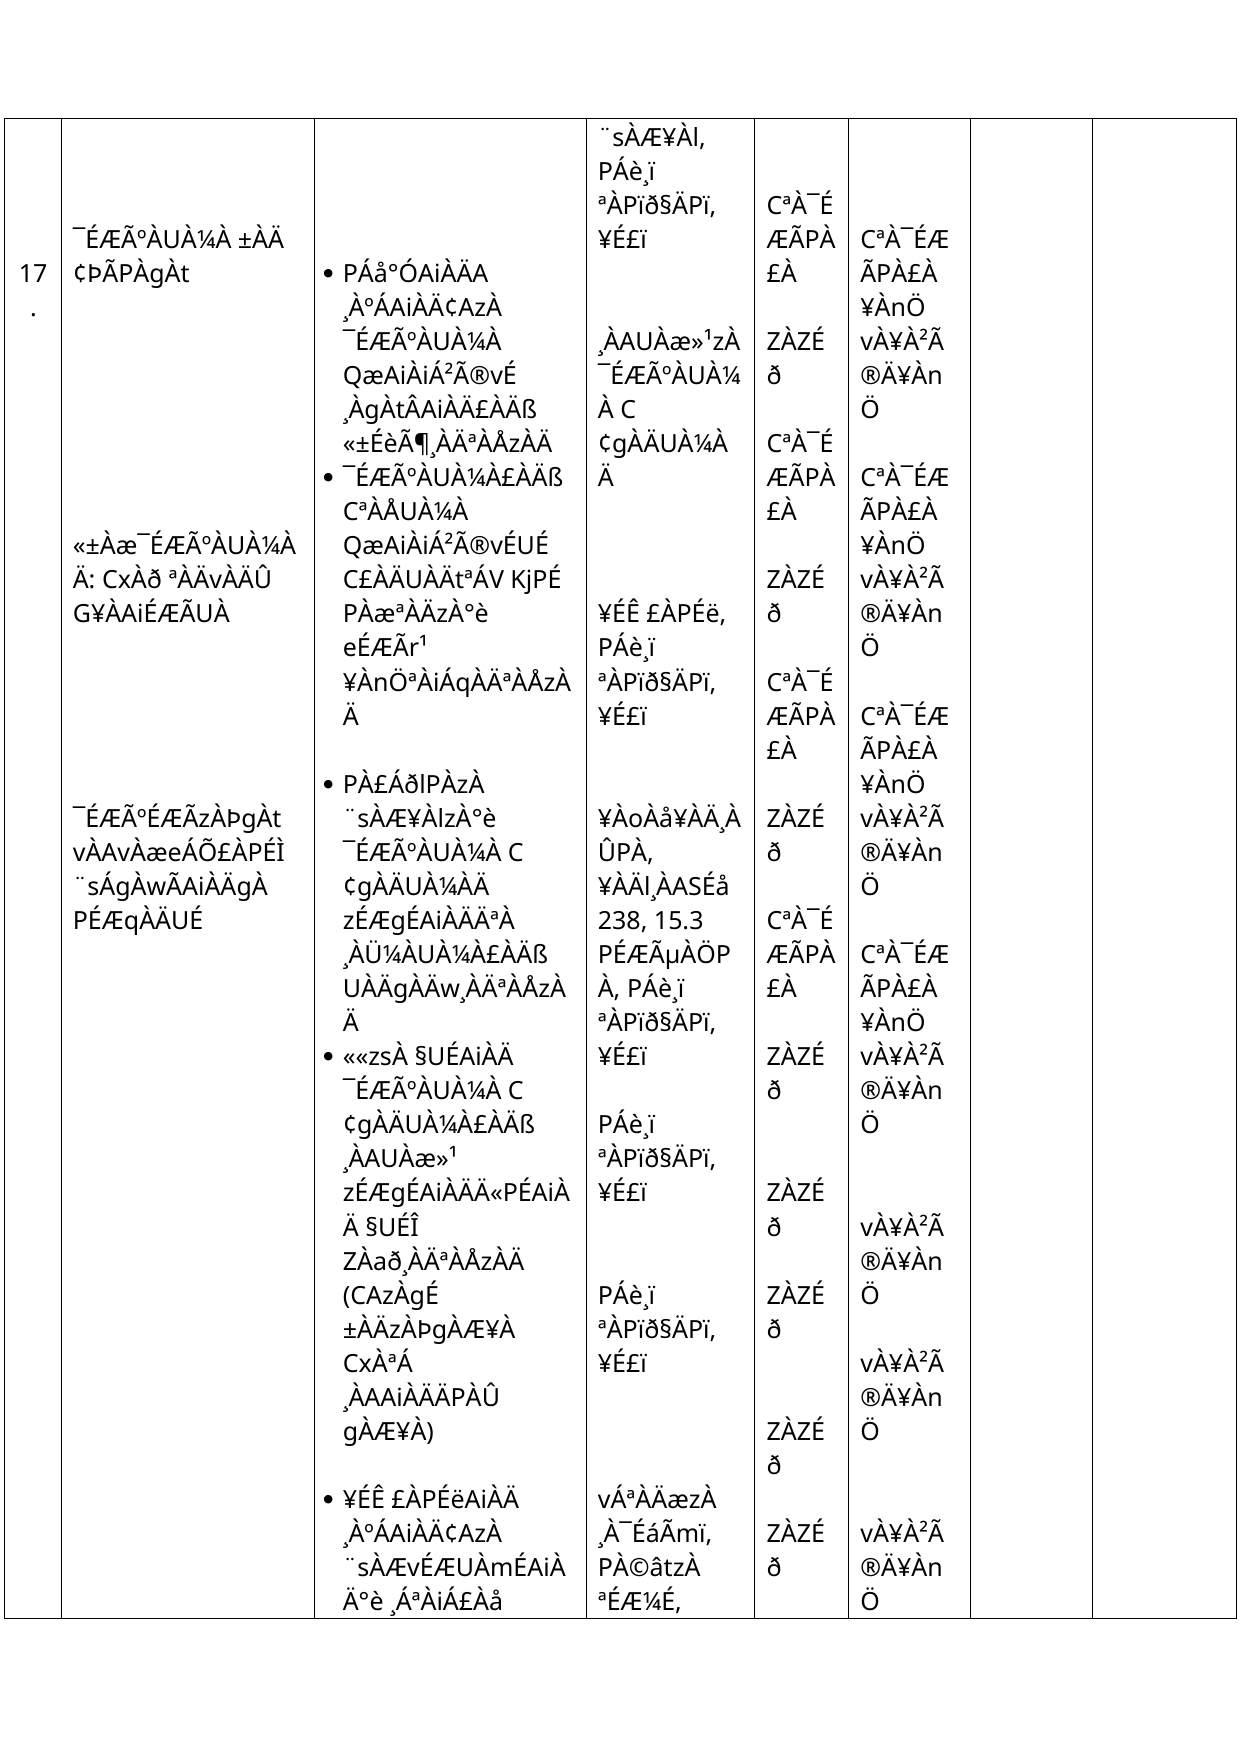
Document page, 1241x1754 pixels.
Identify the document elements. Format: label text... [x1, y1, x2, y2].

table_cell ¨sÀÆ¥Àl, PÁè¸ï ªÀPïð§ÄPï, ¥É£ï ¸ÀAUÀæ»¹zÀ ¯ÉÆÃºÀUÀ¼À C¢gÀÄUÀ¼ÀÄ ¥ÉÊ £ÀPÉë, PÁè¸ï ªÀPïð§ÄPï, ¥É£ï ¥ÀoÀå¥ÀÄ¸ÀÛPÀ, ¥ÀÄl¸ÀASÉå 238, 15.3 PÉÆÃµÀÖPÀ, PÁè¸ï ªÀPïð§ÄPï, ¥É£ï PÁè¸ï ªÀPïð§ÄPï, ¥É£ï PÁè¸ï ªÀPïð§ÄPï, ¥É£ï vÁªÀÄæzÀ ¸À¯ÉáÃmï, PÀ©âtzÀ ªÉÆ¼É, [587, 119, 754, 1618]
table_cell CªÀ¯ÉÆÃPÀ£À ZÀZÉð CªÀ¯ÉÆÃPÀ£À ZÀZÉð CªÀ¯ÉÆÃPÀ£À ZÀZÉð CªÀ¯ÉÆÃPÀ£À ZÀZÉð ZÀZÉð ZÀZÉð ZÀZÉð ZÀZÉð [755, 119, 848, 1618]
table_cell ¸ÀgÀ¼À ¥ÀæAiÉÆÃUÀUÀ¼À£ÀÄß ªÀiÁqÀÄªÀ ªÀÄÆ®PÀ ¯ÉÆÃºÀ ªÀÄvÀÄÛ C¯ÉÆÃºÀUÀ½VgÀÄªÀ ªÀåvÁå¸À PÀAqÀÄPÉÆ¼ÀÄîªÀÅzÀÄ E¯ÉPÁÖç£ï «£Áå¸À ªÀÄvÀÄÛ ªÉÃ¯É£ïì E°PÁÖç£ïUÀ¼À£ÀÄß «±ÉèÃ¶¸ÀÄªÀ ªÀÄÄSÁAvÀgÀ ¯ÉÆÃºÀ ªÀÄvÀÄÛ C¯ÉÆÃºÀUÀ¼À £ÀqÀÄ«£À ªÀåvÁå¸À PÀAqÀÄPÉÆ¼ÀÄîªÀÅzÀÄ ¯ÉÆÃºÀUÀ¼ÀÄ DªÀÄèd£ÀPÀzÉÆA¢UÉ ªÀwð¹ ©qÀÄUÀqÉ ªÀiÁqÀÄªÀ ¸ÀAAiÀÄÄPÀÛUÀ¼À£ÀÄß ¥ÀæAiÉÆÃUÀzÀ ªÀÄÆ®PÀ w½AiÀÄÄªÀÅzÀÄ PÁå°ÓAiÀÄA vÀAvÀÛeÁÕ£À §¼À¹ ¯ÉÆÃºÀUÀ¼ÀÄ C¯ÉÆÃºÀUÀ¼ÁzÀ ¸ÁgÀd£ÀPÀ, d®d£ÀPÀ, PÉÆèÃj£ï C¤® ªÀÄvÀÄÛ UÀAzsÀPÀzÉÆqÀ£É ªÀwð¹ ©qÀÄUÀqÉ ªÀiÁqÀÄªÀ ¸ÀAAiÀÄÄPÀÛUÀ¼À£ÀÄß «ªÀj¸ÀÄªÀÅzÀÄ ¸ÉÆÃrAiÀÄA vÀÄtÄPÀ£ÀÄß ¤ÃjUÉ ºÁQzÁUÀ £ÀqÉAiÀÄÄªÀ gÁ¸ÁAiÀÄ¤PÀ QæAiÉÄAiÀÄ£ÀÄß ¥ÁævÀåQë¸ÀÄªÀÅzÀÄ PÁå°ÓAiÀÄA vÀAvÀÛeÁÕ£À §¼À¹ ««zsÀ ¯ÉÆÃºÀUÀ¼ÀÄ ¨ÉÃgÉ ¨ÉÃgÉ ¸À¤ßªÉÃ±ÀózÀ°è ¤Ãj£ÉÆA¢UÉ ºÉÃUÉ ªÀwð¸ÀÄvÀÛªÉ JAzÀÄ PÀAqÀÄPÉÆ¼ÀÄîªÀÅzÀÄ ZÁmïð£À ¸ÀºÁAiÀÄ¢AzÀ ¯ÉÃ£ï «zsÁ£À¢AzÀ d®d£ÀPÀ GvÁàzÀ£ÉAiÀÄ£ÀÄß CxÉÊð¸ÀÄªÀÅzÀÄ ¯ÉÃ£ï «zsÁ£ÀzÀ avÀæ ©r¸ÀÄªÀÅzÀÄ zÀÄ§ð® ºÉÊqÉÆæÃPÉÆèÃjPï DªÀÄèzÉÆA¢UÉ ¯ÉÆÃºÀUÀ¼ÀÄ ªÀwð¹ d®d£ÀPÀ ©qÀÄUÀqÉªÀiÁqÀÄªÀÅzÀ£ÀÄß ¥ÀæAiÉÆÃUÀzÀ ªÀÄÆ®PÀ PÀAqÀÄPÉÆ¼ÀÄîªÀÅzÀÄ zÀÄ§ð® UÀAzsÀPÁªÀÄèèzÉÆA¢UÉ ¯ÉÆÃºÀUÀ¼ÀÄ ªÀwð¹ d®d£ÀPÀ ©qÀÄUÀqÉªÀiÁqÀÄªÀÅzÀ£ÀÄß ¥ÀæAiÉÆÃUÀzÀ ªÀÄÆ®PÀ PÀAqÀÄPÉÆ¼ÀÄîªÀÅzÀÄ ¥Àæ§® UÀAzsÁPÀªÀÄèzÉÆA¢UÉ ¯ÉÆÃºÀUÀ¼ÀÄ ªÀwð¹ ¤ÃgÀÄ ªÀÄvÀÄÛ UÀAzsÀPÀzÀ qÉÊDPÉìöÊqÀ£ÀÄß ©qÀÄUÀqÉªÀiÁqÀÄªÀÅzÀ£ÀÄß ¥ÀæAiÉÆÃUÀzÀ ªÀÄÆ®PÀ PÀAqÀÄPÉÆ¼ÀÄîªÀÅzÀÄ ¯ÉÆÃºÀUÀ¼ÁzÀ vÁªÀÄæ ªÀÄvÀÄÛ ªÉÄVßÃ¶AiÀÄA zÀÄ§ð®, vÀPÀÌªÀÄnÖ£À zÀÄ§ð® ªÀÄvÀÄÛ ¥Àæ§® £ÉÊnæPï DªÀÄèzÉÆqÀ£É ªÀwð¹ ©qÀÄUÀqÉªÀiÁqÀÄªÀ ¸ÀAAiÀÄÄPÀÛUÀ¼À£ÀÄß ¥ÀæAiÉÆÃUÀUÀ¼À ªÀÄÆ®PÀ w½AiÀÄÄªÀÅzÀÄ CPÀÌ¸Á°UÀ£À PÁAiÀÄð¸ÀÜ¼ÀPÉÌ ¨sÉÃn¤Ãr ªÀiÁ»w ¸ÀAUÀæ»¸ÀÄªÀÅzÀÄ ¸ÁÜ£À¥À®èl QæAiÉÄAiÀÄ ¥ÀæAiÉÆÃUÀzÀ ªÀÄÆ®PÀ ¯ÉÆÃºÀUÀ¼À QæAiÀiÁ²Ã®vÉAiÀÄ ¸ÀgÀtÂ ¥ÀnÖAiÀÄ£ÀÄß ZÀað¸ÀÄªÀÅzÀÄ ¯ÉÆÃºÀUÀ¼À ¸ÁÜ£À¥À®èl gÁ¸ÁAiÀÄ¤PÀQæAiÉÄUÀ½UÉ C£ÀÄUÀÄtªÁV ¸ÀjzÀÆV¹zÀ gÁ¸ÁAiÀÄ¤PÀ ¸À«ÄÃPÀgÀt §gÉAiÀÄÄªÀÅzÀÄ PÁå°ÓAiÀÄA ¸ÀºÁAiÀÄ¢AzÀ ¯ÉÆÃºÀUÀ¼À QæAiÀiÁ²Ã®vÉ ¸ÀgÀtÂAiÀÄ£ÀÄß «±ÉèÃ¶¸ÀÄªÀÅzÀÄ ¯ÉÆÃºÀUÀ¼À£ÀÄß CªÀÅUÀ¼À QæAiÀiÁ²Ã®vÉUÉ C£ÀÄUÀÄtªÁV KjPÉ PÀæªÀÄzÀ°è eÉÆÃr¹ ¥ÀnÖªÀiÁqÀÄªÀÅzÀÄ PÀ£ÁðlPÀzÀ ¨sÀÆ¥ÀlzÀ°è ¯ÉÆÃºÀUÀ¼À C¢gÀÄUÀ¼ÀÄ zÉÆgÉAiÀÄÄªÀ ¸ÀÜ¼ÀUÀ¼À£ÀÄß UÀÄgÀÄw¸ÀÄªÀÅzÀÄ ««zsÀ §UÉAiÀÄ ¯ÉÆÃºÀUÀ¼À C¢gÀÄUÀ¼À£ÀÄß ¸ÀAUÀæ»¹ zÉÆgÉAiÀÄÄ«PÉAiÀÄ §UÉÎ ZÀað¸ÀÄªÀÅzÀÄ (CAzÀgÉ ±ÀÄzÀÞgÀÆ¥À CxÀªÁ ¸ÀAAiÀÄÄPÀÛ gÀÆ¥À) ¥ÉÊ £ÀPÉëAiÀÄ ¸ÀºÁAiÀÄ¢AzÀ ¨sÀÆvÉÆUÀmÉAiÀÄ°è ¸ÁªÀiÁ£Àå zsÁvÀÄUÀ¼À zÉÆgÉAiÀÄÄ«PÉAiÀÄ ®¨sÀåvÉAiÀÄ ¥ÀæªÀiÁt CjAiÀÄÄªÀÅzÀÄ PÀ£ÁðlPÀzÀ°è zÉÆgÉAiÀÄÄªÀ ¯ÉÆÃºÀUÀ¼À C¢gÀÄUÀ¼À£ÀÄß ¥ÀnÖªÀiÁqÀÄªÀÅzÀÄ ¯ÉÆÃºÉÆÃzsÀÞgÀt vÀAvÀæeÁÕ£ÀzÀ «zsÀUÀ¼ÀÄ ªÀÄvÀÄÛ PÉ®ªÀÅ ¥ÀzÀUÀ¼À §¼ÀPÉAiÀÄ CxÀð w½AiÀÄÄªÀÅzÀÄ ªÀÄrØ, C¢j£À ¸ÁgÀªÀzsÀð£É, ºÀÄjAiÀÄÄ«PÉ, PÁ¸ÀÄªÀÅzÀÄ, QlÖ ªÀiÁqÀÄªÀ zÀæªÀåUÀ¼ÀÄ EªÀÅUÀ¼À CxÀðUÀ¼À£ÀÄß w½AiÀÄÄªÀÅzÀÄ ¸ÁÜ¸À¥À®èl QæAiÉÄ vÀvÀézÀ DzsÁgÀzÀ ªÉÄÃ¯É ¥ÀæAiÉÆÃUÀzÀ ªÀÄÆ®PÀ vÁªÀÄæzÀ vÀAiÀiÁjPÉ PÀAqÀÄPÉÆ¼ÀÄîªÀÅzÀÄ GµÀÚ«¨sÀd£É vÀvÀézÀ CzsÁgÀzÀ ªÉÄ¯É ¥ÀæAiÉÆÃUÀzÀ ªÀÄÆ®PÀ ¥ÁzÀgÀ¸À vÀAiÀiÁjPÉ PÀAqÀÄPÉÆ¼ÀÄîªÀÅzÀÄ C¥ÀPÀµÀðt QæAiÉÄAiÀÄ ªÀÄÆ®PÀ ¨É½îAiÀÄ£ÉÊmÉæÃmï ¤AzÀ ¨É½îAiÀÄ£ÀÄß ¥ÀqÉAiÀÄÄªÀ «zsÁ£ÀªÀ£ÀÄß PÀAqÀÄPÉÆ¼ÀÄîªÀÅzÀÄ ¥ÁævÀåQëPÉAiÀÄ ªÀÄÆ®PÀ PÀ©âtzÀ GzÀÝgÀuÉAiÀÄ£ÀÄß w½zÀÄ, G¥ÀAiÉÆÃV¸ÀÄªÀ PÀZÁÑªÀ¸ÀÄÛUÀ¼À£ÀÄß ¥ÀnÖªÀiÁqÀÄªÀÅzÀÄ ªÀÄvÀÄÛ ¸ÀjzÀÆV¹zÀ gÁ¸ÁAiÀÄ¤PÀ ¸À«ÄÃPÀgÀtUÀ¼À ¸ÀºÁAiÀÄ¢AzÀ GvÀà£ÀßUÀ¼À£ÀÄß ZÀað¸ÀÄªÀÅzÀÄ ºÉªÀÄmÉÊmï ¸ÁgÀªÀzsÀð£ÉAiÀÄ d®PÁëgÀ «zsÁ£ÀzÀ avÀæªÀ£ÀÄß ©r¸ÀÄªÀÅzÀÄ HzÀÄPÀÄ®ÄªÉÄAiÀÄ CAzÀªÁzÀ avÀæ ©r¸ÀÄªÀÅzÀÄ ºÀwÛgÀ HzÀÄPÀÄ®ÄªÉÄAiÀÄ WÀlPÀPÉÌ ¨sÉÃn¤ÃqÀÄªÀÅzÀÄ PÀ©âtzÀ G¥ÀAiÉÆÃUÀUÀ¼À£ÀÄß ZÀZÉðªÀÄÆ®PÀ ¥ÀlnªÀiÁqÀÄªÀÅzÀÄ ¥ÁævÀåQëPÉAiÀÄ ¸ÀºÁAiÀÄ¢AzÀ C®Æå«Ä¤AiÀÄA GzÀÞgÀuÉÃAiÀÄ ºÀAvÀUÀ¼À£ÀÄß w½AiÀÄÄªÀÅzÀÄ ºÉgÁ¯ïÖ, ºÀ¯ï, ºÀA¦üæqÉÃ« ªÀÄvÀÄÛ ¨ÉÃAiÀÄgïªÀgÀ PÉÆqÀÄUÉUÀ¼À ªÀiÁ»w ¸ÀAUÀæ»¸ÀÄªÀÅzÀÄ C®Æå«Ä£Á zÀ «zÀåzÀ¥ÀPÀµÀðtzÀ CAzÀªÁzÀ avÀæ ©r¸ÀÄªÀÅzÀÄ ¥ÁævÀåQëPÉAiÀÄ£ÀÄß «ÃQë¸ÀÄªÀ ªÀÄÆ®PÀ ¯ÉÆÃºÀzÀ ±ÀÄ¢üÞÃPÀgÀtzÀ ««zsÀ «zsÁ£ÀUÀ¼ÁzÀ ªÀ®AiÀÄ ±ÀÄ¢ÞÃPÀgÀt, ¤ªÁðvÀ zÀæ«¸ÀÄ«PÉ, D¸ÀªÀ£À. gÁ¸ÁAiÀÄ¤PÀ ¨sÁ¶àÃPÀgÀtzÀ ¸ÀAUÀæºÀuÉ ªÀÄÄAvÁzÀªÀÅUÀ¼À£ÀÄß «ÃQë¹, CªÀÅUÀ¼À ¥ÁæªÀÄÄRåvÉ w½AiÀÄÄªÀÅzÀÄ ¸ÀAUÀæ»¹zÀ «Ä±Àæ¯ÉÆÃºÀUÀ¼À£ÀÄß ¥ÁævÀåQë¹ CªÀÅUÀ¼ÀÄ ±ÀÄzÀÞ ¯ÉÆÃºÀUÀ½VAvÀ ºÉÃUÉ G¥ÀAiÀÄÄPÀÛ JAzÀÄ w½AiÀÄÄªÀÅzÀÄ zÉÊ£ÀA¢£À fÃªÀ£ÀzÀ°è §¼À¸ÀÄªÀ ¸ÁªÀiÁ£Àå «Ä±Àæ¯ÉÆÃºÀUÀ¼À£ÀÄß ¸ÀAUÀæ»¹ CªÀÅUÀ¼À G¥ÀAiÉÆÃUÀUÀ¼À£ÀÄß ¥ÀnÖªÀiÁqÀÄªÀÅzÀÄ ¯ÉÆÃºÉÆÃzÀÞgÀt vÀAvÀæeÁÕ£ÀPÉÌ ¨sÁgÀwÃAiÀÄgÀ PÉÆqÀÄUÉAiÀÄ ¥ÉÆÃ¸ÀÖgï vÀAiÀiÁj¸ÀÄªÀÅzÀÄ C¨sÁå¸ÀzÀ°è£À ¥Àæ±ÉßUÀ¼À£ÀÄß GvÀÛj¸ÀÄªÀÅzÀÄ [315, 119, 586, 1618]
table_cell ¯ÉÆÃºÀUÀ¼À ±ÀÄ¢ÞÃPÀgÀt «±Àæ¯ÉÆÃºÀUÀ¼ÀÄ: CxÀð ªÀÄvÀÄÛ G¥ÀAiÉÆÃUÀ ¯ÉÆÃºÉÆÃzÀÞgÀt vÀAvÀæeÁÕ£ÀPÉÌ ¨sÁgÀwÃAiÀÄgÀ PÉÆqÀÄUÉ [62, 119, 314, 1618]
table_cell 17. [5, 119, 61, 1618]
table_cell [1093, 119, 1236, 1618]
table_cell CªÀ¯ÉÆÃPÀ£À ¥ÀnÖ vÀ¥À²Ã®Ä¥ÀnÖ CªÀ¯ÉÆÃPÀ£À ¥ÀnÖ vÀ¥À²Ã®Ä¥ÀnÖ CªÀ¯ÉÆÃPÀ£À ¥ÀnÖ vÀ¥À²Ã®Ä¥ÀnÖ CªÀ¯ÉÆÃPÀ£À ¥ÀnÖ vÀ¥À²Ã®Ä¥ÀnÖ vÀ¥À²Ã®Ä¥ÀnÖ vÀ¥À²Ã®Ä¥ÀnÖ vÀ¥À²Ã®Ä¥ÀnÖ [849, 119, 970, 1618]
table_cell [971, 119, 1092, 1618]
